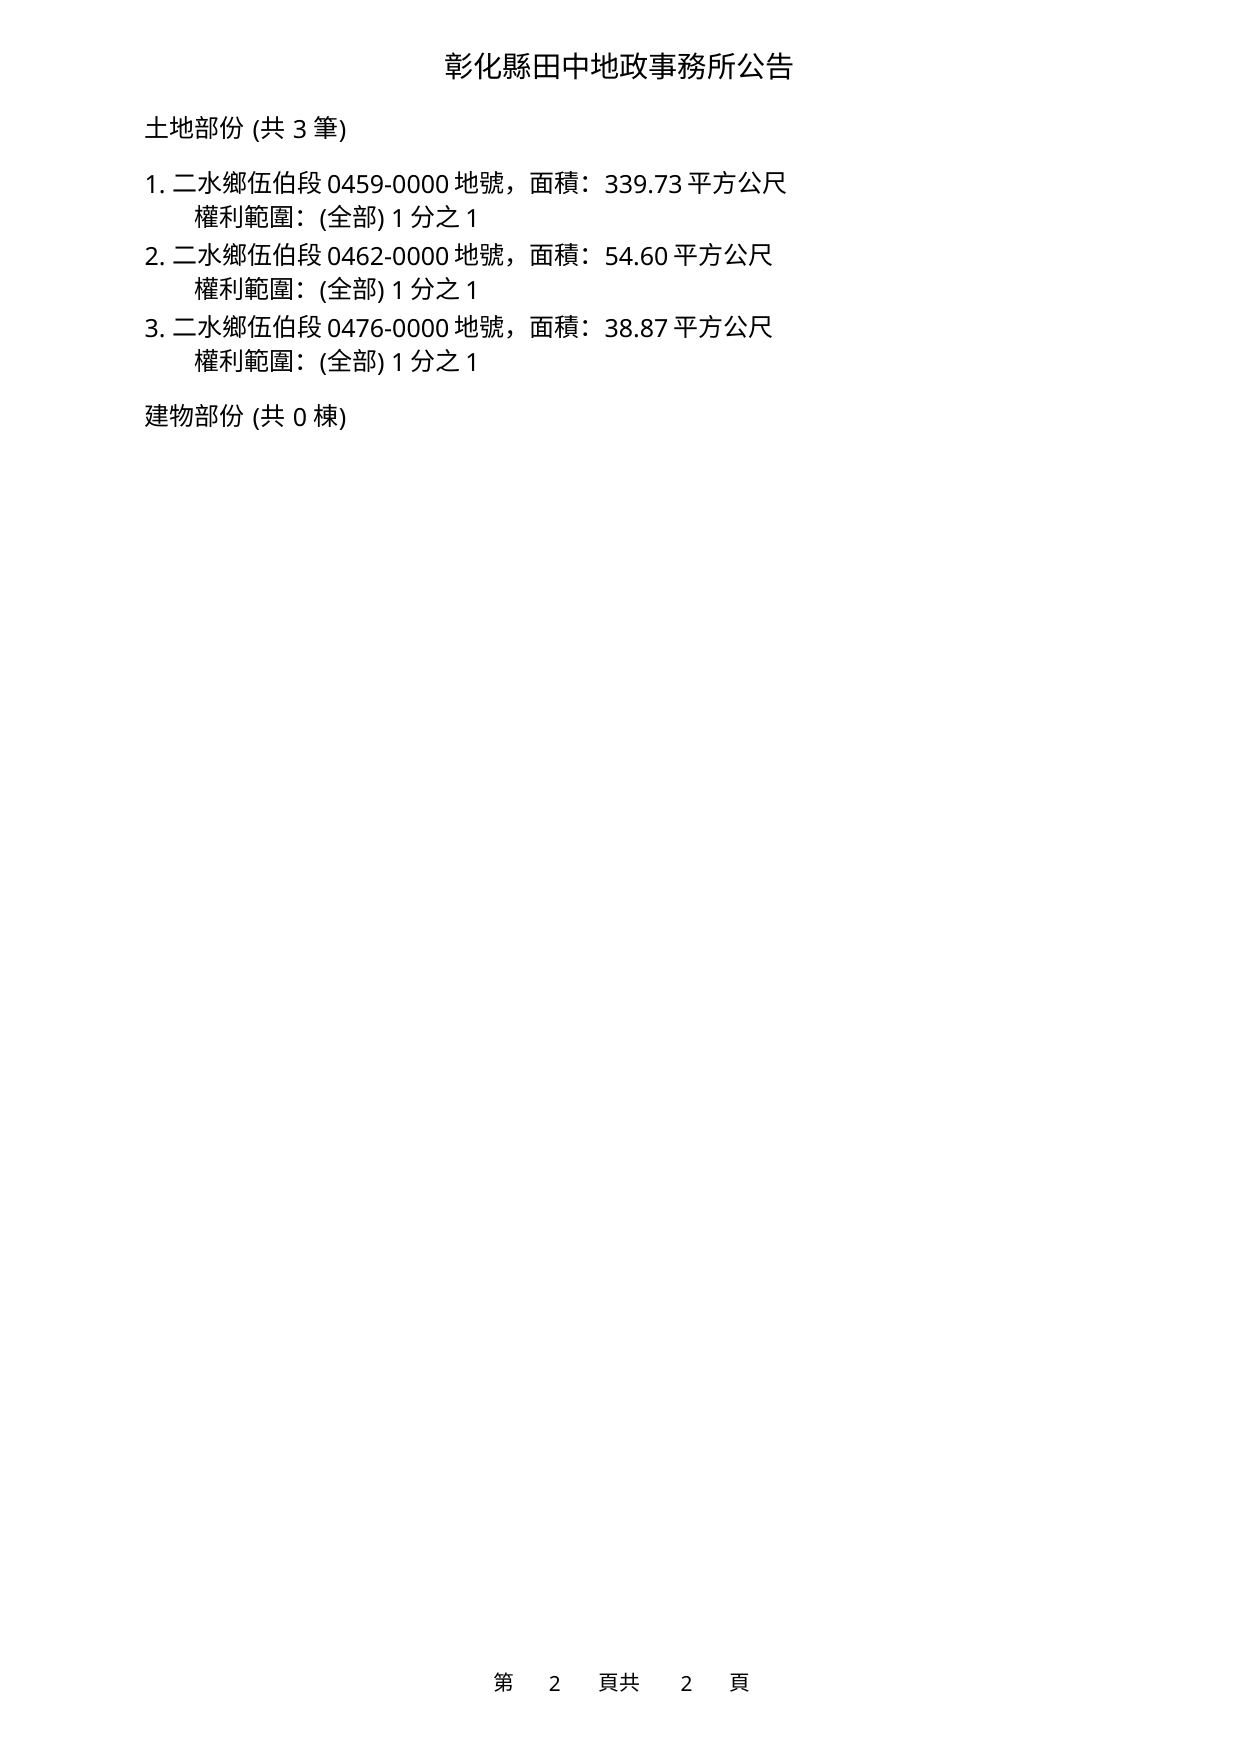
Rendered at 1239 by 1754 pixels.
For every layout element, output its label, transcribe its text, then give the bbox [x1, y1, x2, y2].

table_cell [62, 1663, 483, 1704]
table_cell [1177, 383, 1239, 454]
table_cell [0, 41, 62, 94]
table_header [0, 0, 62, 41]
table_cell [760, 454, 1177, 1663]
table_cell [653, 454, 719, 1663]
table_cell [483, 454, 523, 1663]
table_cell [1177, 166, 1239, 238]
table_cell 彰化縣田中地政事務所公告 [62, 41, 1177, 94]
table_cell 3. 二水鄉伍伯段0476-0000地號，面積：38.87平方公尺 權利範圍：(全部) 1分之1 [62, 310, 1177, 382]
table_header [720, 0, 760, 41]
table_cell [0, 239, 62, 310]
table_cell 2. 二水鄉伍伯段0462-0000地號，面積：54.60平方公尺 權利範圍：(全部) 1分之1 [62, 239, 1177, 310]
table_cell 頁共 [585, 1663, 653, 1704]
table_cell [760, 1663, 1177, 1704]
table_cell 1. 二水鄉伍伯段0459-0000地號，面積：339.73平方公尺 權利範圍：(全部) 1分之1 [62, 166, 1177, 238]
table_cell 土地部份 (共 3 筆) [62, 95, 1177, 166]
table_cell [0, 1663, 62, 1704]
table_header [524, 0, 585, 41]
table_header [1177, 0, 1239, 41]
table_header [62, 0, 483, 41]
table_cell [1177, 454, 1239, 1663]
table_cell [0, 383, 62, 454]
table_cell [1177, 95, 1239, 166]
table_header [585, 0, 653, 41]
table_cell 第 [483, 1663, 523, 1704]
table_header [653, 0, 719, 41]
table_cell 2 [524, 1663, 585, 1704]
table_header [760, 0, 1177, 41]
table_cell [1177, 310, 1239, 382]
table_cell [62, 454, 483, 1663]
table_cell [0, 166, 62, 238]
table_cell [720, 454, 760, 1663]
table_cell [1177, 239, 1239, 310]
table_cell 建物部份 (共 0 棟) [62, 383, 1177, 454]
table_cell 頁 [720, 1663, 760, 1704]
table_cell [0, 95, 62, 166]
table_cell [1177, 41, 1239, 94]
table_cell [0, 454, 62, 1663]
table_cell [1177, 1663, 1239, 1704]
table_cell [585, 454, 653, 1663]
table_cell 2 [653, 1663, 719, 1704]
table_cell [524, 454, 585, 1663]
table_header [483, 0, 523, 41]
table_cell [0, 310, 62, 382]
